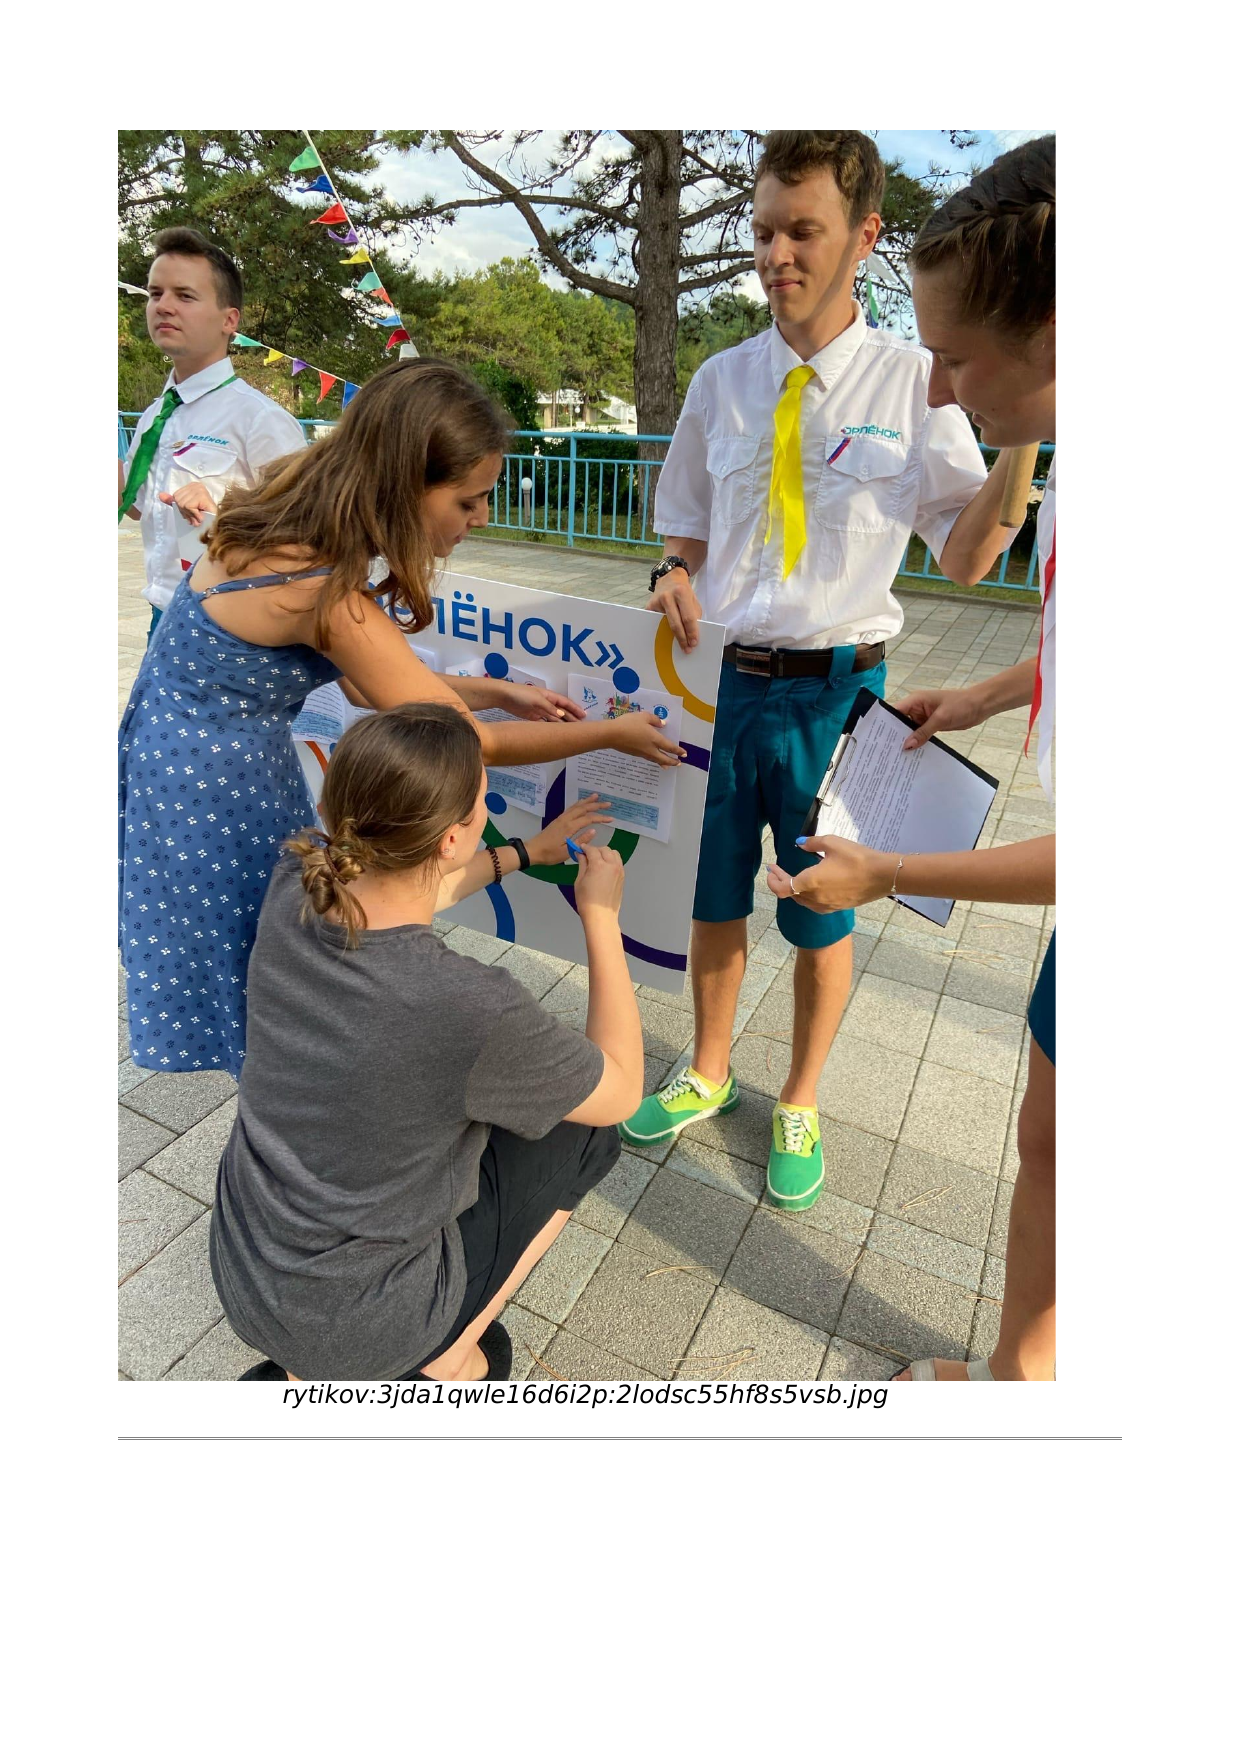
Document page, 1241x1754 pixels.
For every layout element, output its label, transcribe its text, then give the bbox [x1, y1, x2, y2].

picture [118, 130, 1056, 1381]
text rytikov:3jda1qwle16d6i2p:2lodsc55hf8s5vsb.jpg [118, 1381, 1056, 1410]
